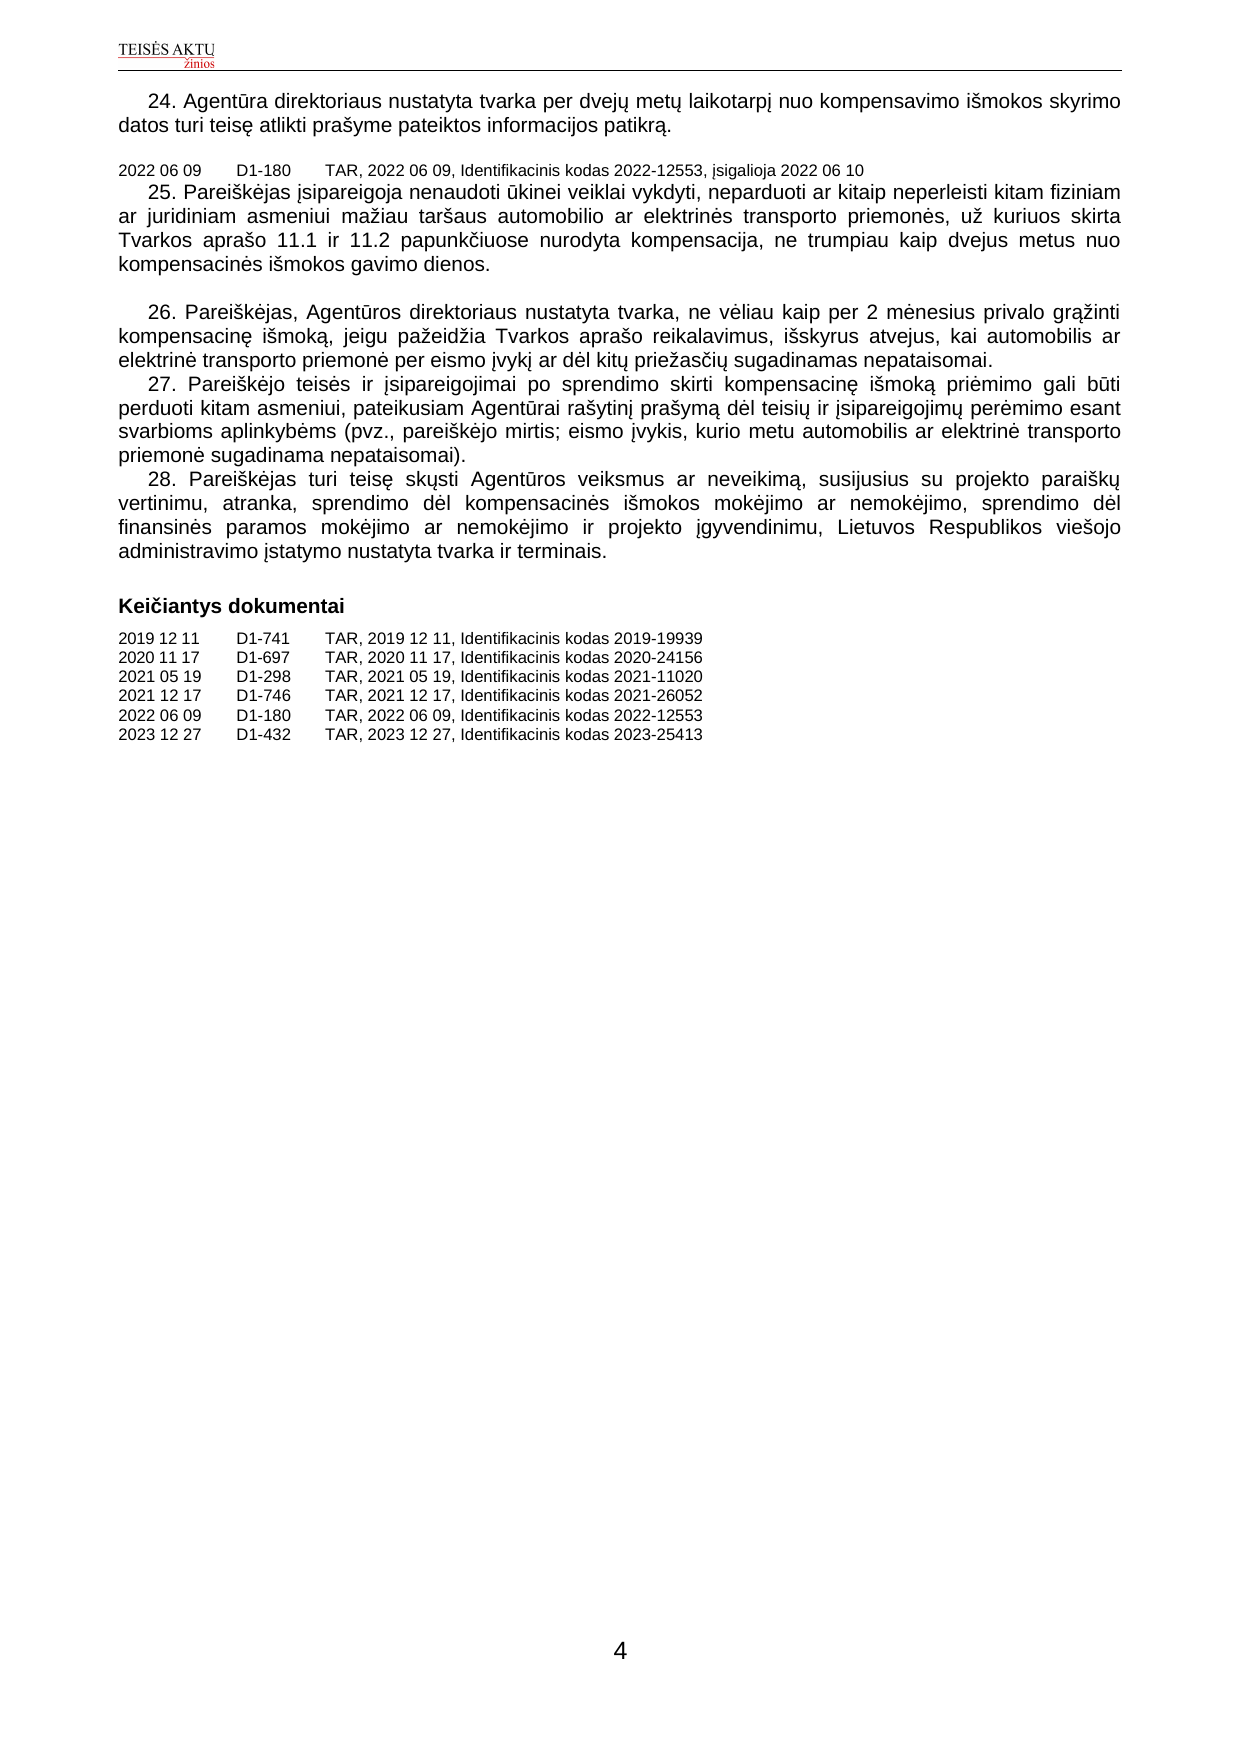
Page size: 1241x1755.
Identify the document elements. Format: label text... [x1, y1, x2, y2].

text 26. Pareiškėjas, Agentūros direktoriaus nustatyta tvarka, ne vėliau kaip per 2 mėnesius privalo grąžinti kompensacinę išmoką, jeigu pažeidžia Tvarkos aprašo reikalavimus, išskyrus atvejus, kai automobilis ar elektrinė transporto priemonė per eismo įvykį ar dėl kitų priežasčių sugadinamas nepataisomai. [118, 299, 1122, 371]
text 27. Pareiškėjo teisės ir įsipareigojimai po sprendimo skirti kompensacinę išmoką priėmimo gali būti perduoti kitam asmeniui, pateikusiam Agentūrai rašytinį prašymą dėl teisių ir įsipareigojimų perėmimo esant svarbioms aplinkybėms (pvz., pareiškėjo mirtis; eismo įvykis, kurio metu automobilis ar elektrinė transporto priemonė sugadinama nepataisomai). [118, 371, 1122, 467]
text 2020 11 17 D1-697 TAR, 2020 11 17, Identifikacinis kodas 2020-24156 [118, 648, 1122, 667]
text 2021 05 19 D1-298 TAR, 2021 05 19, Identifikacinis kodas 2021-11020 [118, 667, 1122, 686]
text 2019 12 11 D1-741 TAR, 2019 12 11, Identifikacinis kodas 2019-19939 [118, 629, 1122, 648]
text Keičiantys dokumentai [118, 594, 1122, 618]
text 2023 12 27 D1-432 TAR, 2023 12 27, Identifikacinis kodas 2023-25413 [118, 724, 1122, 744]
text 25. Pareiškėjas įsipareigoja nenaudoti ūkinei veiklai vykdyti, neparduoti ar kitaip neperleisti kitam fiziniam ar juridiniam asmeniui mažiau taršaus automobilio ar elektrinės transporto priemonės, už kuriuos skirta Tvarkos aprašo 11.1 ir 11.2 papunkčiuose nurodyta kompensacija, ne trumpiau kaip dvejus metus nuo kompensacinės išmokos gavimo dienos. [118, 180, 1122, 276]
text 24. Agentūra direktoriaus nustatyta tvarka per dvejų metų laikotarpį nuo kompensavimo išmokos skyrimo datos turi teisę atlikti prašyme pateiktos informacijos patikrą. [118, 89, 1122, 137]
text 28. Pareiškėjas turi teisę skųsti Agentūros veiksmus ar neveikimą, susijusius su projekto paraiškų vertinimu, atranka, sprendimo dėl kompensacinės išmokos mokėjimo ar nemokėjimo, sprendimo dėl finansinės paramos mokėjimo ar nemokėjimo ir projekto įgyvendinimu, Lietuvos Respublikos viešojo administravimo įstatymo nustatyta tvarka ir terminais. [118, 467, 1122, 563]
text 2022 06 09 D1-180 TAR, 2022 06 09, Identifikacinis kodas 2022-12553 [118, 705, 1122, 724]
text 2022 06 09 D1-180 TAR, 2022 06 09, Identifikacinis kodas 2022-12553, įsigalioja 2022 06 10 [118, 161, 1122, 180]
text 2021 12 17 D1-746 TAR, 2021 12 17, Identifikacinis kodas 2021-26052 [118, 686, 1122, 705]
